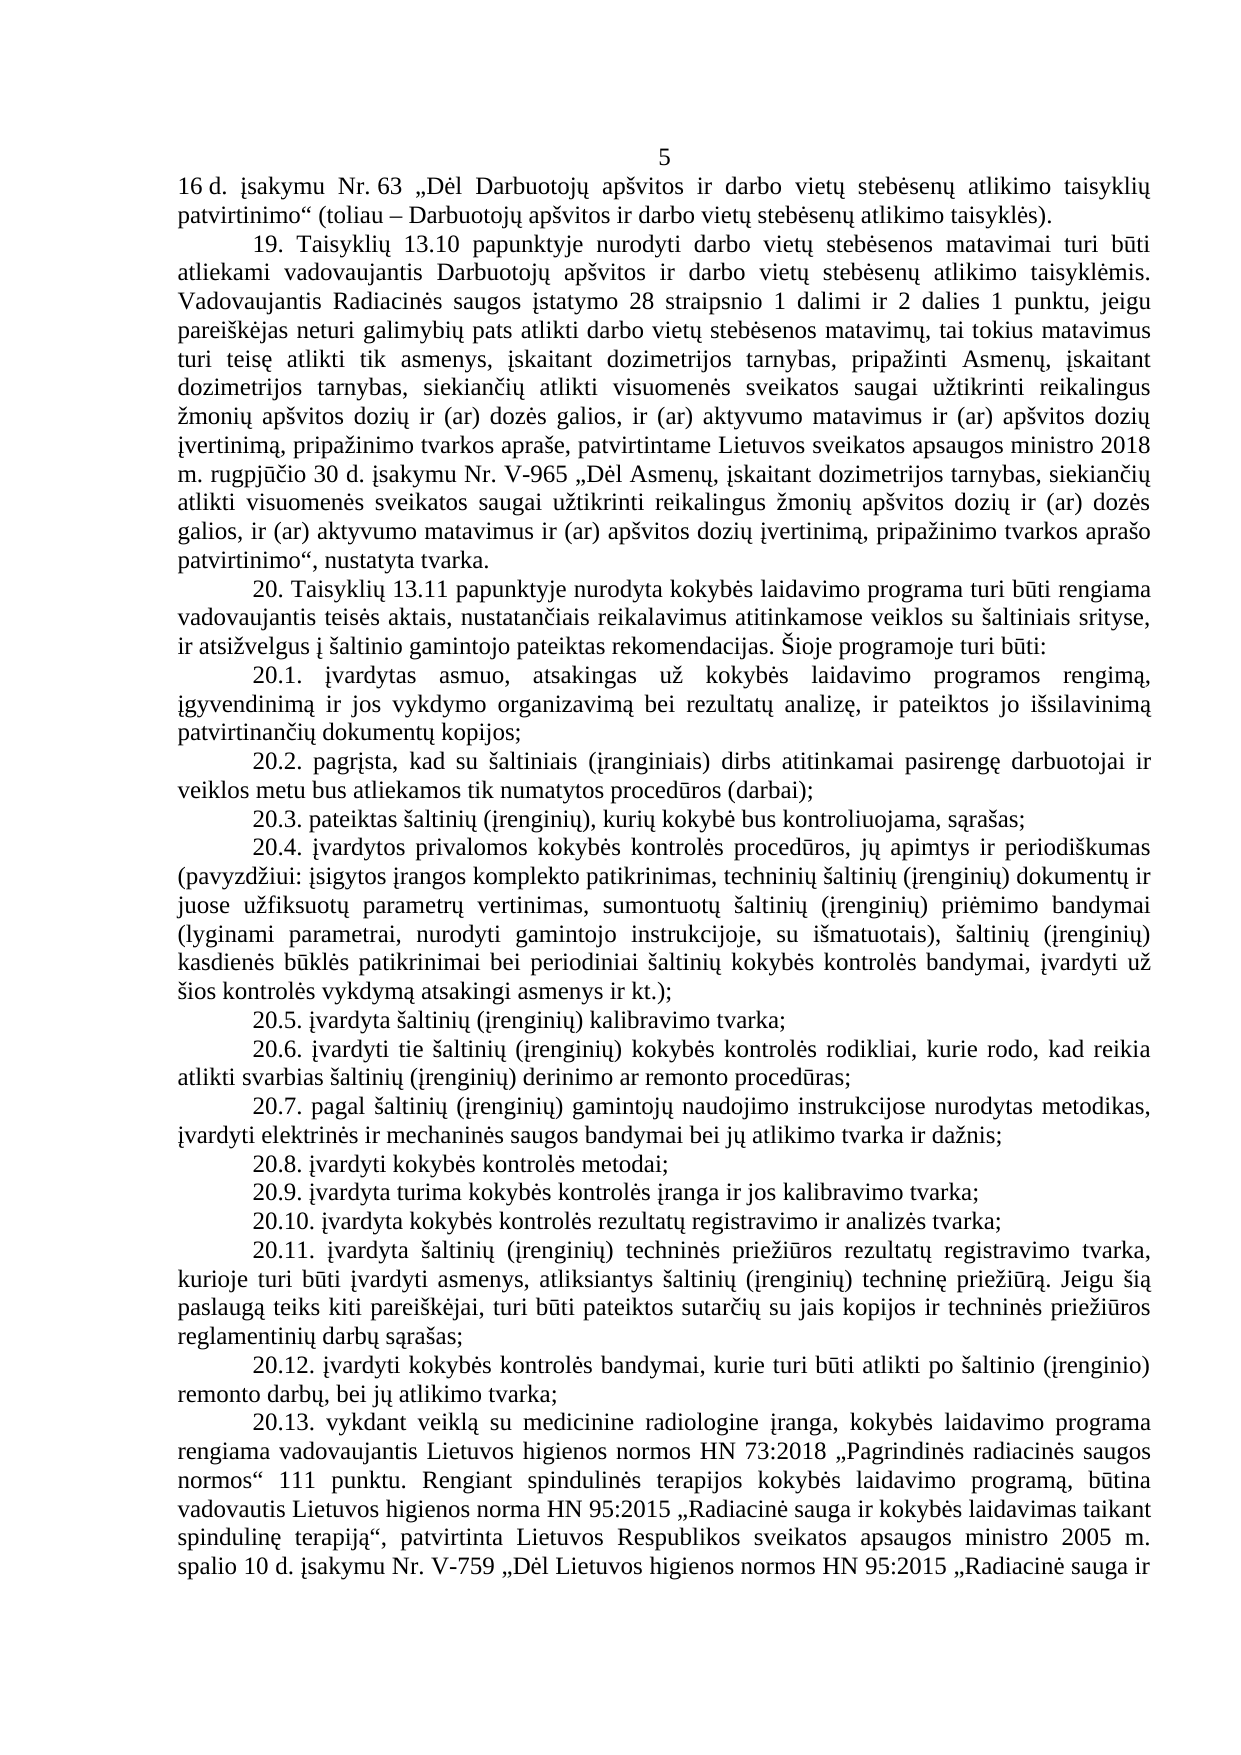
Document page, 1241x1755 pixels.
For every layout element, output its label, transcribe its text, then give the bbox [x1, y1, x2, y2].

text 20.1. įvardytas asmuo, atsakingas už kokybės laidavimo programos rengimą, įgyvendinimą ir jos vykdymo organizavimą bei rezultatų analizę, ir pateiktos jo išsilavinimą patvirtinančių dokumentų kopijos; [177, 660, 1152, 746]
text 16 d. įsakymu Nr. 63 „Dėl Darbuotojų apšvitos ir darbo vietų stebėsenų atlikimo taisyklių patvirtinimo“ (toliau – Darbuotojų apšvitos ir darbo vietų stebėsenų atlikimo taisyklės). [177, 171, 1152, 229]
text 20.7. pagal šaltinių (įrenginių) gamintojų naudojimo instrukcijose nurodytas metodikas, įvardyti elektrinės ir mechaninės saugos bandymai bei jų atlikimo tvarka ir dažnis; [177, 1091, 1152, 1149]
text 20.11. įvardyta šaltinių (įrenginių) techninės priežiūros rezultatų registravimo tvarka, kurioje turi būti įvardyti asmenys, atliksiantys šaltinių (įrenginių) techninę priežiūrą. Jeigu šią paslaugą teiks kiti pareiškėjai, turi būti pateiktos sutarčių su jais kopijos ir techninės priežiūros reglamentinių darbų sąrašas; [177, 1235, 1152, 1350]
text 20.6. įvardyti tie šaltinių (įrenginių) kokybės kontrolės rodikliai, kurie rodo, kad reikia atlikti svarbias šaltinių (įrenginių) derinimo ar remonto procedūras; [177, 1034, 1152, 1091]
text 20. Taisyklių 13.11 papunktyje nurodyta kokybės laidavimo programa turi būti rengiama vadovaujantis teisės aktais, nustatančiais reikalavimus atitinkamose veiklos su šaltiniais srityse, ir atsižvelgus į šaltinio gamintojo pateiktas rekomendacijas. Šioje programoje turi būti: [177, 574, 1152, 660]
text 20.10. įvardyta kokybės kontrolės rezultatų registravimo ir analizės tvarka; [177, 1206, 1152, 1235]
text 20.2. pagrįsta, kad su šaltiniais (įranginiais) dirbs atitinkamai pasirengę darbuotojai ir veiklos metu bus atliekamos tik numatytos procedūros (darbai); [177, 746, 1152, 804]
text 19. Taisyklių 13.10 papunktyje nurodyti darbo vietų stebėsenos matavimai turi būti atliekami vadovaujantis Darbuotojų apšvitos ir darbo vietų stebėsenų atlikimo taisyklėmis. Vadovaujantis Radiacinės saugos įstatymo 28 straipsnio 1 dalimi ir 2 dalies 1 punktu, jeigu pareiškėjas neturi galimybių pats atlikti darbo vietų stebėsenos matavimų, tai tokius matavimus turi teisę atlikti tik asmenys, įskaitant dozimetrijos tarnybas, pripažinti Asmenų, įskaitant dozimetrijos tarnybas, siekiančių atlikti visuomenės sveikatos saugai užtikrinti reikalingus žmonių apšvitos dozių ir (ar) dozės galios, ir (ar) aktyvumo matavimus ir (ar) apšvitos dozių įvertinimą, pripažinimo tvarkos apraše, patvirtintame Lietuvos sveikatos apsaugos ministro 2018 m. rugpjūčio 30 d. įsakymu Nr. V-965 „Dėl Asmenų, įskaitant dozimetrijos tarnybas, siekiančių atlikti visuomenės sveikatos saugai užtikrinti reikalingus žmonių apšvitos dozių ir (ar) dozės galios, ir (ar) aktyvumo matavimus ir (ar) apšvitos dozių įvertinimą, pripažinimo tvarkos aprašo patvirtinimo“, nustatyta tvarka. [177, 229, 1152, 574]
text 20.5. įvardyta šaltinių (įrenginių) kalibravimo tvarka; [177, 1005, 1152, 1034]
text 20.9. įvardyta turima kokybės kontrolės įranga ir jos kalibravimo tvarka; [177, 1177, 1152, 1206]
text 20.4. įvardytos privalomos kokybės kontrolės procedūros, jų apimtys ir periodiškumas (pavyzdžiui: įsigytos įrangos komplekto patikrinimas, techninių šaltinių (įrenginių) dokumentų ir juose užfiksuotų parametrų vertinimas, sumontuotų šaltinių (įrenginių) priėmimo bandymai (lyginami parametrai, nurodyti gamintojo instrukcijoje, su išmatuotais), šaltinių (įrenginių) kasdienės būklės patikrinimai bei periodiniai šaltinių kokybės kontrolės bandymai, įvardyti už šios kontrolės vykdymą atsakingi asmenys ir kt.); [177, 832, 1152, 1005]
text 20.12. įvardyti kokybės kontrolės bandymai, kurie turi būti atlikti po šaltinio (įrenginio) remonto darbų, bei jų atlikimo tvarka; [177, 1350, 1152, 1407]
text 20.13. vykdant veiklą su medicinine radiologine įranga, kokybės laidavimo programa rengiama vadovaujantis Lietuvos higienos normos HN 73:2018 „Pagrindinės radiacinės saugos normos“ 111 punktu. Rengiant spindulinės terapijos kokybės laidavimo programą, būtina vadovautis Lietuvos higienos norma HN 95:2015 „Radiacinė sauga ir kokybės laidavimas taikant spindulinę terapiją“, patvirtinta Lietuvos Respublikos sveikatos apsaugos ministro 2005 m. spalio 10 d. įsakymu Nr. V-759 „Dėl Lietuvos higienos normos HN 95:2015 „Radiacinė sauga ir [177, 1407, 1152, 1580]
text 20.8. įvardyti kokybės kontrolės metodai; [177, 1149, 1152, 1177]
text 20.3. pateiktas šaltinių (įrenginių), kurių kokybė bus kontroliuojama, sąrašas; [177, 804, 1152, 832]
